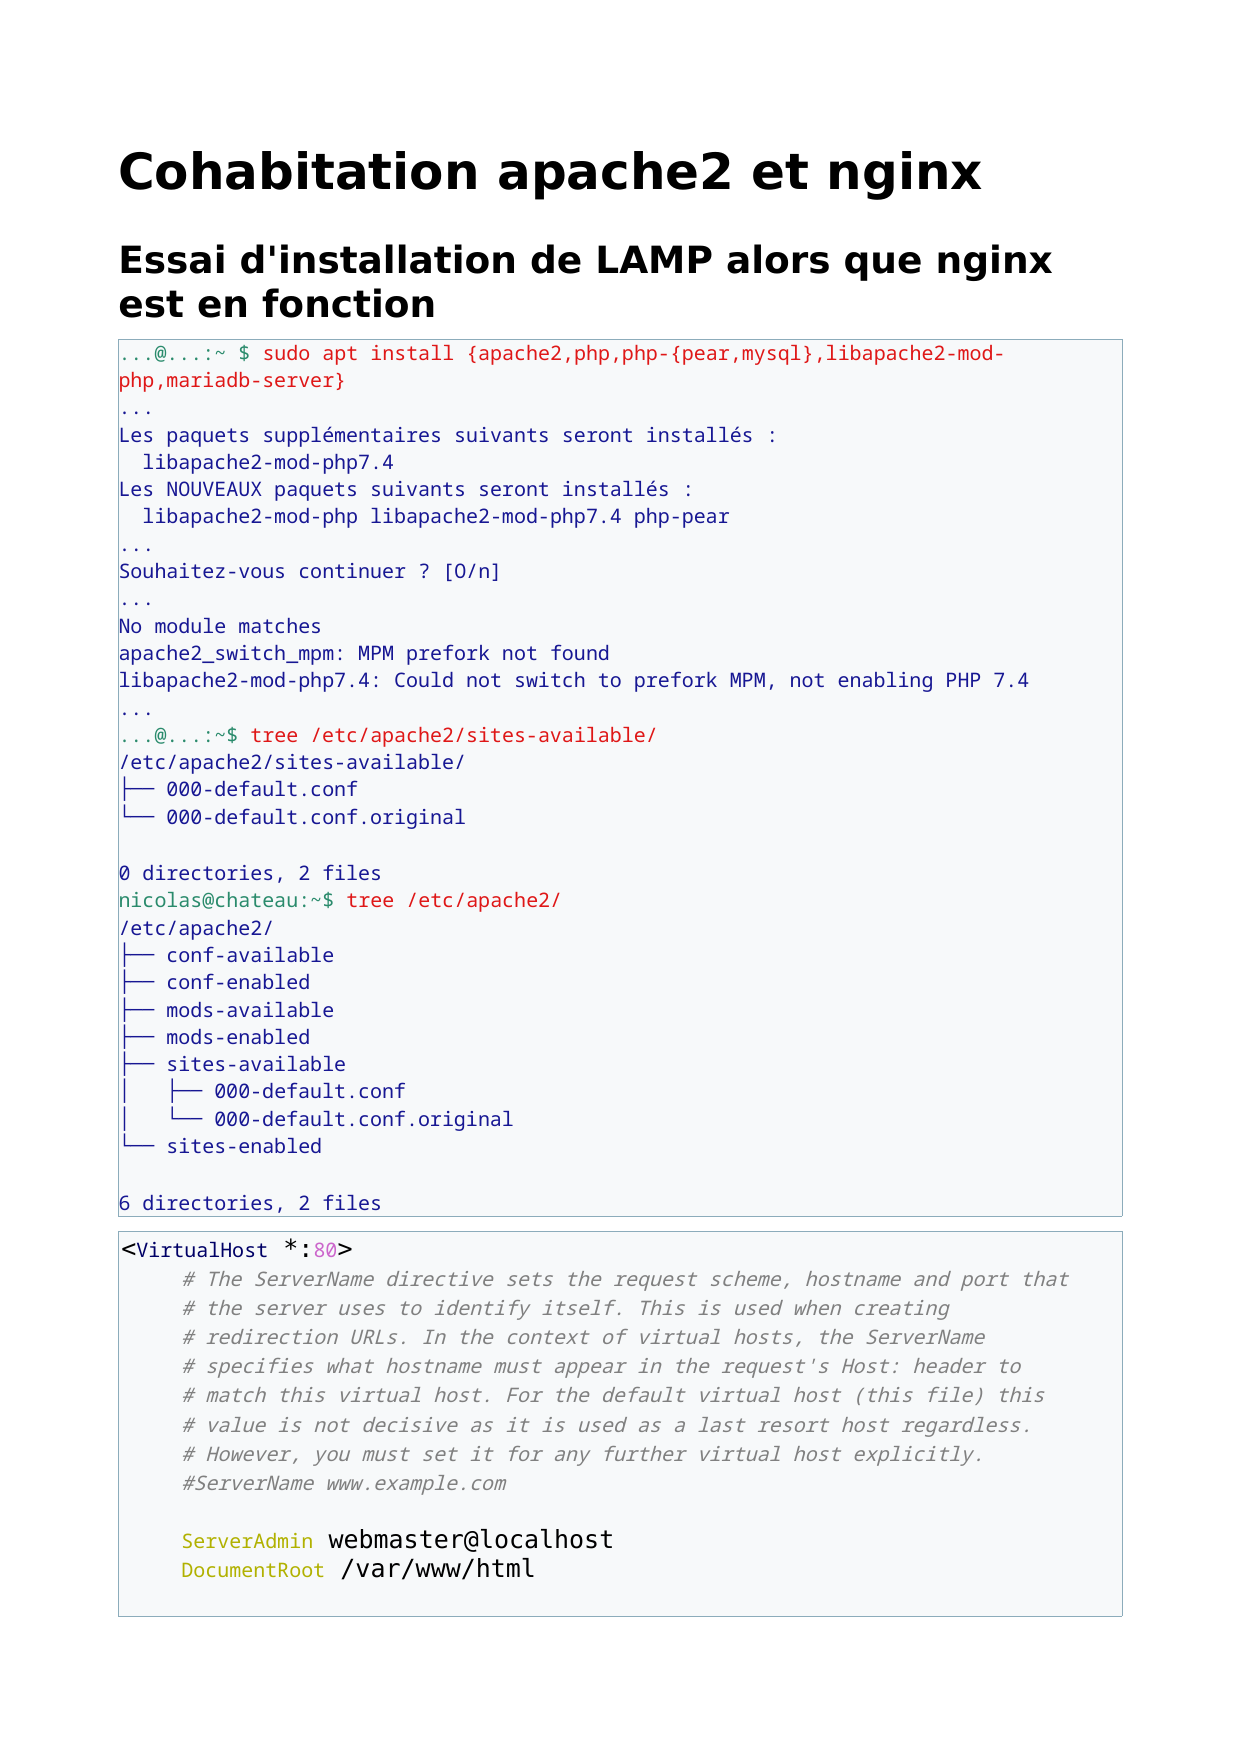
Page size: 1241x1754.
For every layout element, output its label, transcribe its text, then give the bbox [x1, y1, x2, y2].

subtitle Cohabitation apache2 et nginx [118, 143, 1122, 201]
text ...@...:~ $ sudo apt install {apache2,php,php-{pear,mysql},libapache2-mod-php,mariadb-server} ... Les paquets supplémentaires suivants seront installés : libapache2-mod-php7.4 Les NOUVEAUX paquets suivants seront installés : libapache2-mod-php libapache2-mod-php7.4 php-pear ... Souhaitez-vous continuer ? [O/n] ... No module matches apache2_switch_mpm: MPM prefork not found libapache2-mod-php7.4: Could not switch to prefork MPM, not enabling PHP 7.4 ... ...@...:~$ tree /etc/apache2/sites-available/ /etc/apache2/sites-available/ ├── 000-default.conf └── 000-default.conf.original 0 directories, 2 files nicolas@chateau:~$ tree /etc/apache2/ /etc/apache2/ ├── conf-available ├── conf-enabled ├── mods-available ├── mods-enabled ├── sites-available │ ├── 000-default.conf │ └── 000-default.conf.original └── sites-enabled 6 directories, 2 files [119, 340, 1122, 1216]
table_header <VirtualHost *:80> # The ServerName directive sets the request scheme, hostname and port that # the server uses to identify itself. This is used when creating # redirection URLs. In the context of virtual hosts, the ServerName # specifies what hostname must appear in the request's Host: header to # match this virtual host. For the default virtual host (this file) this # value is not decisive as it is used as a last resort host regardless. # However, you must set it for any further virtual host explicitly. #ServerName www.example.com ServerAdmin webmaster@localhost DocumentRoot /var/www/html [119, 1232, 1122, 1616]
subtitle Essai d'installation de LAMP alors que nginx est en fonction [118, 239, 1122, 326]
